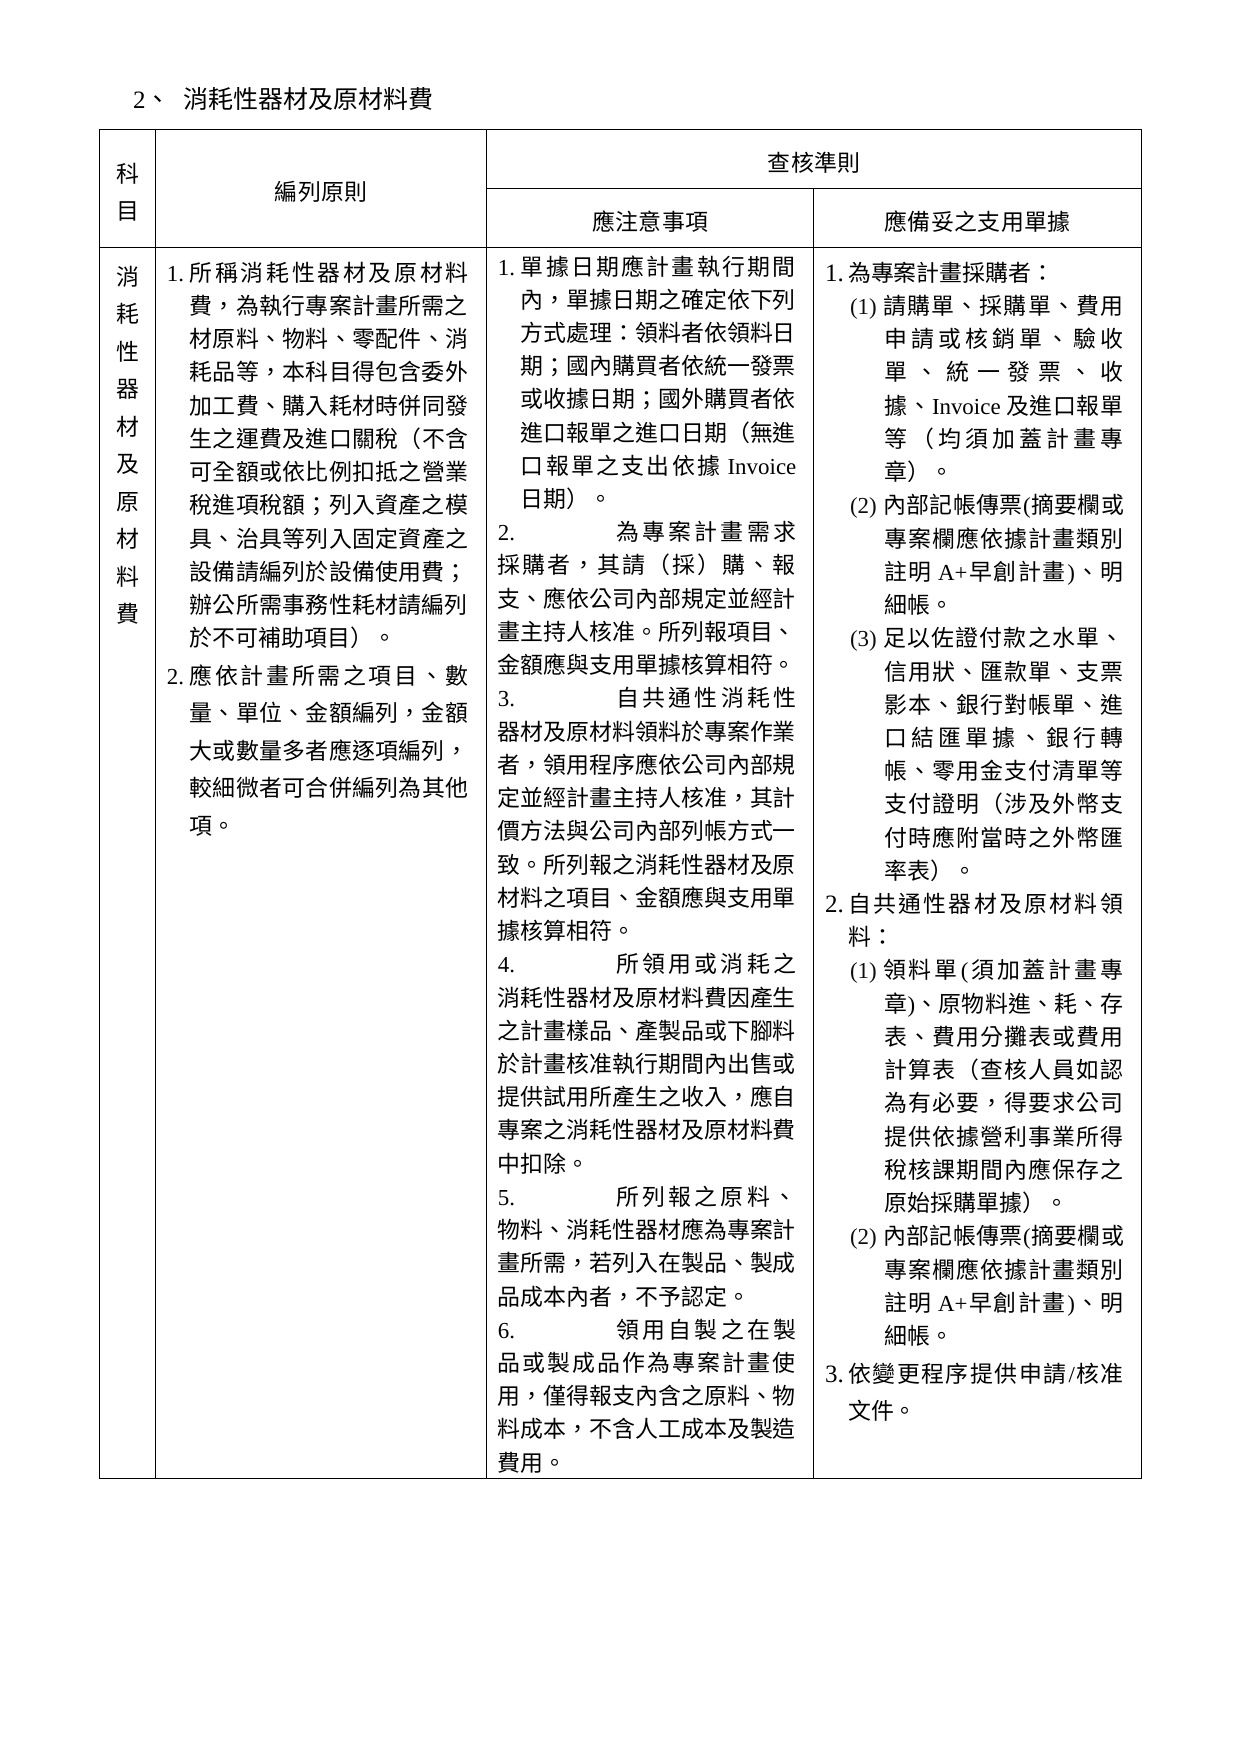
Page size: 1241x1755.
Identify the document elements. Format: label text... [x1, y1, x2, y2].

table_cell 消耗性器材及原材料費 [100, 248, 155, 1478]
table_header 編列原則 [156, 130, 486, 247]
table_cell 應備妥之支用單據 [814, 189, 1141, 247]
list 消耗性器材及原材料費 [133, 75, 1107, 117]
table_header 查核準則 [487, 130, 1141, 188]
table_cell 為專案計畫採購者： 請購單、採購單、費用申請或核銷單、驗收單、統一發票、收據、Invoice及進口報單等（均須加蓋計畫專章）。 內部記帳傳票(摘要欄或專案欄應依據計畫類別註明A+早創計畫)、明細帳。 足以佐證付款之水單、信用狀、匯款單、支票影本、銀行對帳單、進口結匯單據、銀行轉帳、零用金支付清單等支付證明（涉及外幣支付時應附當時之外幣匯率表）。 自共通性器材及原材料領料： 領料單(須加蓋計畫專章)、原物料進、耗、存表、費用分攤表或費用計算表（查核人員如認為有必要，得要求公司提供依據營利事業所得稅核課期間內應保存之原始採購單據）。 內部記帳傳票(摘要欄或專案欄應依據計畫類別註明A+早創計畫)、明細帳。 依變更程序提供申請/核准文件。 [814, 248, 1141, 1478]
table_header 科目 [100, 130, 155, 247]
table_cell 應注意事項 [487, 189, 813, 247]
table_cell 所稱消耗性器材及原材料費，為執行專案計畫所需之材原料、物料、零配件、消耗品等，本科目得包含委外加工費、購入耗材時併同發生之運費及進口關稅（不含可全額或依比例扣抵之營業稅進項稅額；列入資產之模具、治具等列入固定資產之設備請編列於設備使用費；辦公所需事務性耗材請編列於不可補助項目）。 應依計畫所需之項目、數量、單位、金額編列，金額大或數量多者應逐項編列，較細微者可合併編列為其他項。 [156, 248, 486, 1478]
table_cell 單據日期應計畫執行期間內，單據日期之確定依下列方式處理：領料者依領料日期；國內購買者依統一發票或收據日期；國外購買者依進口報單之進口日期（無進口報單之支出依據Invoice日期）。 為專案計畫需求採購者，其請（採）購、報支、應依公司內部規定並經計畫主持人核准。所列報項目、金額應與支用單據核算相符。 自共通性消耗性器材及原材料領料於專案作業者，領用程序應依公司內部規定並經計畫主持人核准，其計價方法與公司內部列帳方式一致。所列報之消耗性器材及原材料之項目、金額應與支用單據核算相符。 所領用或消耗之消耗性器材及原材料費因產生之計畫樣品、產製品或下腳料於計畫核准執行期間內出售或提供試用所產生之收入，應自專案之消耗性器材及原材料費中扣除。 所列報之原料、物料、消耗性器材應為專案計畫所需，若列入在製品、製成品成本內者，不予認定。 領用自製之在製品或製成品作為專案計畫使用，僅得報支內含之原料、物料成本，不含人工成本及製造費用。 [487, 248, 813, 1478]
